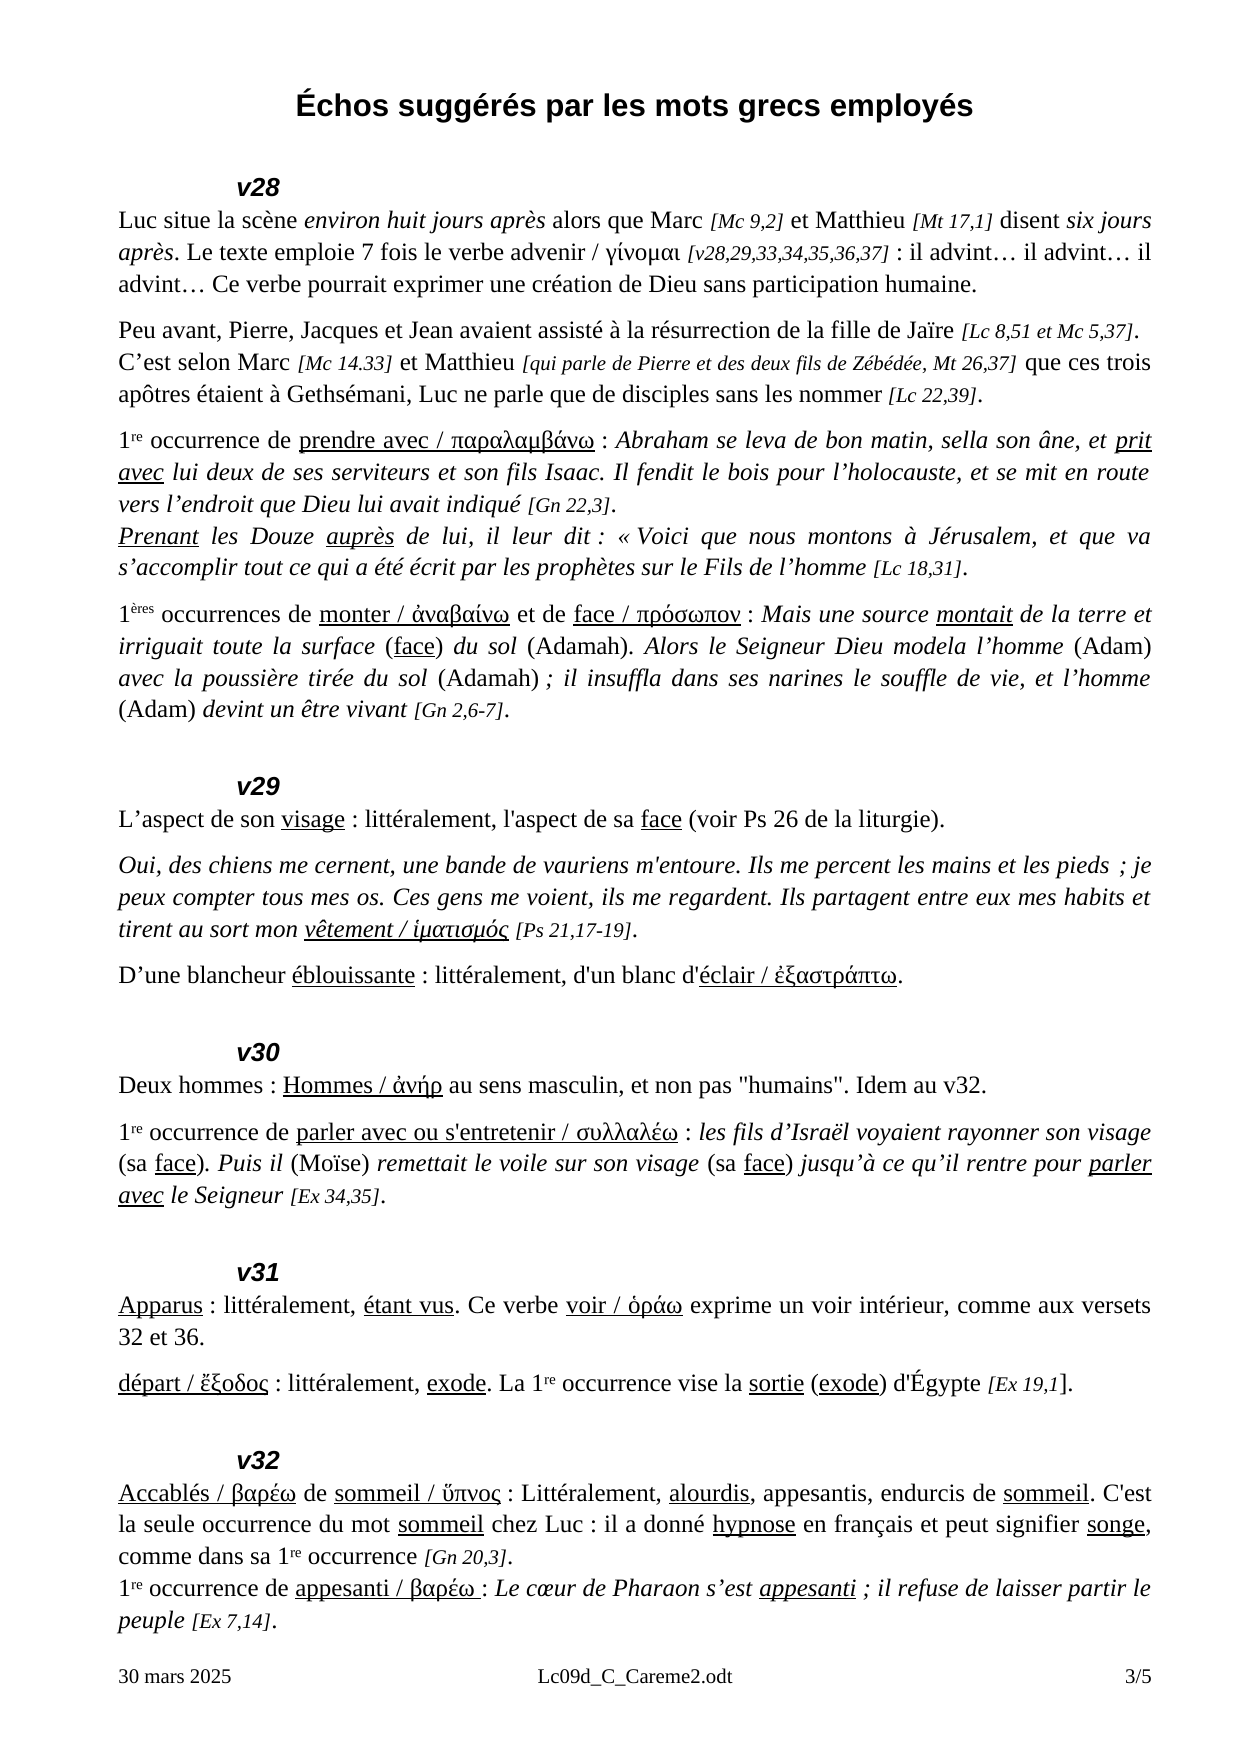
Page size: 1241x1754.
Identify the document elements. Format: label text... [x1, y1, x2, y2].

text Prenant les Douze auprès de lui, il leur dit : « Voici que nous montons à Jérusalem, et que va s’accomplir tout ce qui a été écrit par les prophètes sur le Fils de l’homme [Lc 18,31]. [118, 522, 1152, 581]
subtitle v28 [236, 173, 1152, 202]
text 1ères occurrences de monter / ἀναβαίνω et de face / πρόσωπον : Mais une source montait de la terre et irriguait toute la surface (face) du sol (Adamah). Alors le Seigneur Dieu modela l’homme (Adam) avec la poussière tirée du sol (Adamah) ; il insuffla dans ses narines le souffle de vie, et l’homme (Adam) devint un être vivant [Gn 2,6-7]. [118, 600, 1152, 723]
text Accablés / βαρέω de sommeil / ὕπνος : Littéralement, alourdis, appesantis, endurcis de sommeil. C'est la seule occurrence du mot sommeil chez Luc : il a donné hypnose en français et peut signifier songe, comme dans sa 1ʳᵉ occurrence [Gn 20,3]. [118, 1479, 1152, 1570]
text 1ʳᵉ occurrence de prendre avec / παραλαμβάνω : Abraham se leva de bon matin, sella son âne, et prit avec lui deux de ses serviteurs et son fils Isaac. Il fendit le bois pour l’holocauste, et se mit en route vers l’endroit que Dieu lui avait indiqué [Gn 22,3]. [118, 426, 1152, 518]
subtitle Échos suggérés par les mots grecs employés [118, 88, 1152, 123]
text 1ʳᵉ occurrence de appesanti / βαρέω : Le cœur de Pharaon s’est appesanti ; il refuse de laisser partir le peuple [Ex 7,14]. [118, 1574, 1152, 1634]
subtitle v32 [236, 1446, 1152, 1474]
text C’est selon Marc [Mc 14.33] et Matthieu [qui parle de Pierre et des deux fils de Zébédée, Mt 26,37] que ces trois apôtres étaient à Gethsémani, Luc ne parle que de disciples sans les nommer [Lc 22,39]. [118, 348, 1152, 408]
text L’aspect de son visage : littéralement, l'aspect de sa face (voir Ps 26 de la liturgie). [118, 805, 1152, 833]
text 1ʳᵉ occurrence de parler avec ou s'entretenir / συλλαλέω : les fils d’Israël voyaient rayonner son visage (sa face). Puis il (Moïse) remettait le voile sur son visage (sa face) jusqu’à ce qu’il rentre pour parler avec le Seigneur [Ex 34,35]. [118, 1118, 1152, 1209]
text Deux hommes : Hommes / ἀνήρ au sens masculin, et non pas "humains". Idem au v32. [118, 1071, 1152, 1099]
text Oui, des chiens me cernent, une bande de vauriens m'entoure. Ils me percent les mains et les pieds ; je peux compter tous mes os. Ces gens me voient, ils me regardent. Ils partagent entre eux mes habits et tirent au sort mon vêtement / ἱματισμός [Ps 21,17-19]. [118, 852, 1152, 943]
text départ / ἔξοδος : littéralement, exode. La 1ʳᵉ occurrence vise la sortie (exode) d'Égypte [Ex 19,1]. [118, 1369, 1152, 1397]
subtitle v29 [236, 772, 1152, 801]
subtitle v31 [236, 1258, 1152, 1287]
text Luc situe la scène environ huit jours après alors que Marc [Mc 9,2] et Matthieu [Mt 17,1] disent six jours après. Le texte emploie 7 fois le verbe advenir / γίνομαι [v28,29,33,34,35,36,37] : il advint… il advint… il advint… Ce verbe pourrait exprimer une création de Dieu sans participation humaine. [118, 206, 1152, 297]
subtitle v30 [236, 1038, 1152, 1067]
text Peu avant, Pierre, Jacques et Jean avaient assisté à la résurrection de la fille de Jaïre [Lc 8,51 et Mc 5,37]. [118, 316, 1152, 344]
text Apparus : littéralement, étant vus. Ce verbe voir / ὁράω exprime un voir intérieur, comme aux versets 32 et 36. [118, 1291, 1152, 1350]
text D’une blancheur éblouissante : littéralement, d'un blanc d'éclair / ἐξαστράπτω. [118, 962, 1152, 989]
